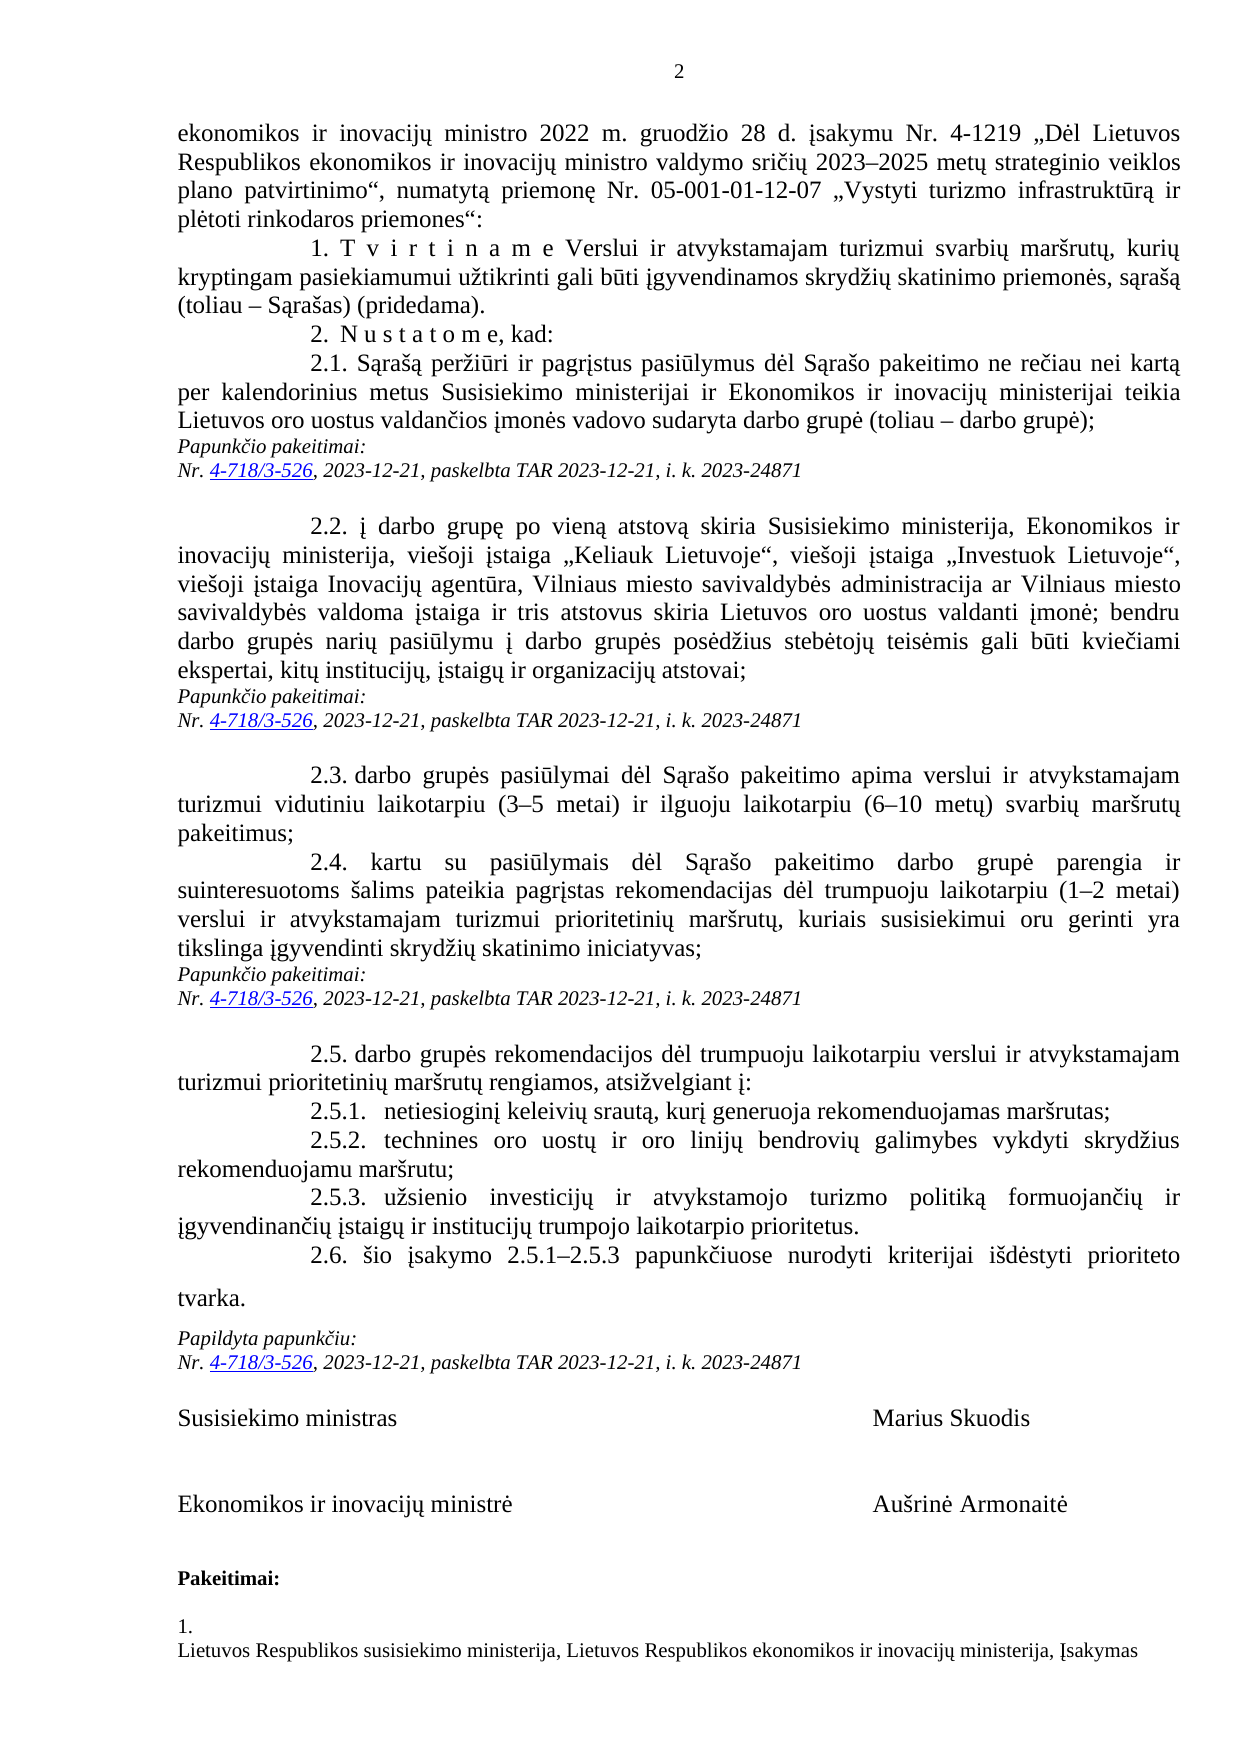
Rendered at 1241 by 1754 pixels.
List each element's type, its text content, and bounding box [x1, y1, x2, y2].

text 2.2. į darbo grupę po vieną atstovą skiria Susisiekimo ministerija, Ekonomikos ir inovacijų ministerija, viešoji įstaiga „Keliauk Lietuvoje“, viešoji įstaiga „Investuok Lietuvoje“, viešoji įstaiga Inovacijų agentūra, Vilniaus miesto savivaldybės administracija ar Vilniaus miesto savivaldybės valdoma įstaiga ir tris atstovus skiria Lietuvos oro uostus valdanti įmonė; bendru darbo grupės narių pasiūlymu į darbo grupės posėdžius stebėtojų teisėmis gali būti kviečiami ekspertai, kitų institucijų, įstaigų ir organizacijų atstovai; [177, 511, 1181, 684]
text Nr. 4-718/3-526, 2023-12-21, paskelbta TAR 2023-12-21, i. k. 2023-24871 [177, 1350, 1181, 1374]
text Nr. 4-718/3-526, 2023-12-21, paskelbta TAR 2023-12-21, i. k. 2023-24871 [177, 986, 1181, 1010]
text 2.5.1. netiesioginį keleivių srautą, kurį generuoja rekomenduojamas maršrutas; [177, 1096, 1181, 1125]
text 2.3. darbo grupės pasiūlymai dėl Sąrašo pakeitimo apima verslui ir atvykstamajam turizmui vidutiniu laikotarpiu (3–5 metai) ir ilguoju laikotarpiu (6–10 metų) svarbių maršrutų pakeitimus; [177, 761, 1181, 847]
text Nr. 4-718/3-526, 2023-12-21, paskelbta TAR 2023-12-21, i. k. 2023-24871 [177, 458, 1181, 482]
text 2.5.3. užsienio investicijų ir atvykstamojo turizmo politiką formuojančių ir įgyvendinančių įstaigų ir institucijų trumpojo laikotarpio prioritetus. [177, 1182, 1181, 1240]
text 1. T v i r t i n a m e Verslui ir atvykstamajam turizmui svarbių maršrutų, kurių kryptingam pasiekiamumui užtikrinti gali būti įgyvendinamos skrydžių skatinimo priemonės, sąrašą (toliau – Sąrašas) (pridedama). [177, 233, 1181, 319]
text Papunkčio pakeitimai: [177, 434, 1181, 458]
subtitle Ekonomikos ir inovacijų ministrė Aušrinė Armonaitė [177, 1489, 1181, 1518]
text 2.4. kartu su pasiūlymais dėl Sąrašo pakeitimo darbo grupė parengia ir suinteresuotoms šalims pateikia pagrįstas rekomendacijas dėl trumpuoju laikotarpiu (1–2 metai) verslui ir atvykstamajam turizmui prioritetinių maršrutų, kuriais susisiekimui oru gerinti yra tikslinga įgyvendinti skrydžių skatinimo iniciatyvas; [177, 847, 1181, 962]
subtitle Susisiekimo ministras Marius Skuodis [177, 1403, 1181, 1432]
text 2.5.2. technines oro uostų ir oro linijų bendrovių galimybes vykdyti skrydžius rekomenduojamu maršrutu; [177, 1125, 1181, 1182]
text 2.6. šio įsakymo 2.5.1–2.5.3 papunkčiuose nurodyti kriterijai išdėstyti prioriteto tvarka. [177, 1240, 1181, 1312]
text ekonomikos ir inovacijų ministro 2022 m. gruodžio 28 d. įsakymu Nr. 4-1219 „Dėl Lietuvos Respublikos ekonomikos ir inovacijų ministro valdymo sričių 2023–2025 metų strateginio veiklos plano patvirtinimo“, numatytą priemonę Nr. 05-001-01-12-07 „Vystyti turizmo infrastruktūrą ir plėtoti rinkodaros priemones“: [177, 118, 1181, 233]
text Nr. 4-718/3-526, 2023-12-21, paskelbta TAR 2023-12-21, i. k. 2023-24871 [177, 708, 1181, 732]
text Papunkčio pakeitimai: [177, 962, 1181, 986]
text Lietuvos Respublikos susisiekimo ministerija, Lietuvos Respublikos ekonomikos ir inovacijų ministerija, Įsakymas [177, 1638, 1181, 1662]
text Pakeitimai: [177, 1566, 1181, 1590]
text 2.1. Sąrašą peržiūri ir pagrįstus pasiūlymus dėl Sąrašo pakeitimo ne rečiau nei kartą per kalendorinius metus Susisiekimo ministerijai ir Ekonomikos ir inovacijų ministerijai teikia Lietuvos oro uostus valdančios įmonės vadovo sudaryta darbo grupė (toliau – darbo grupė); [177, 348, 1181, 434]
text Papildyta papunkčiu: [177, 1326, 1181, 1350]
text 2.5. darbo grupės rekomendacijos dėl trumpuoju laikotarpiu verslui ir atvykstamajam turizmui prioritetinių maršrutų rengiamos, atsižvelgiant į: [177, 1039, 1181, 1096]
text Papunkčio pakeitimai: [177, 684, 1181, 708]
text 2. N u s t a t o m e, kad: [177, 319, 1181, 348]
text 1. [177, 1614, 1181, 1638]
